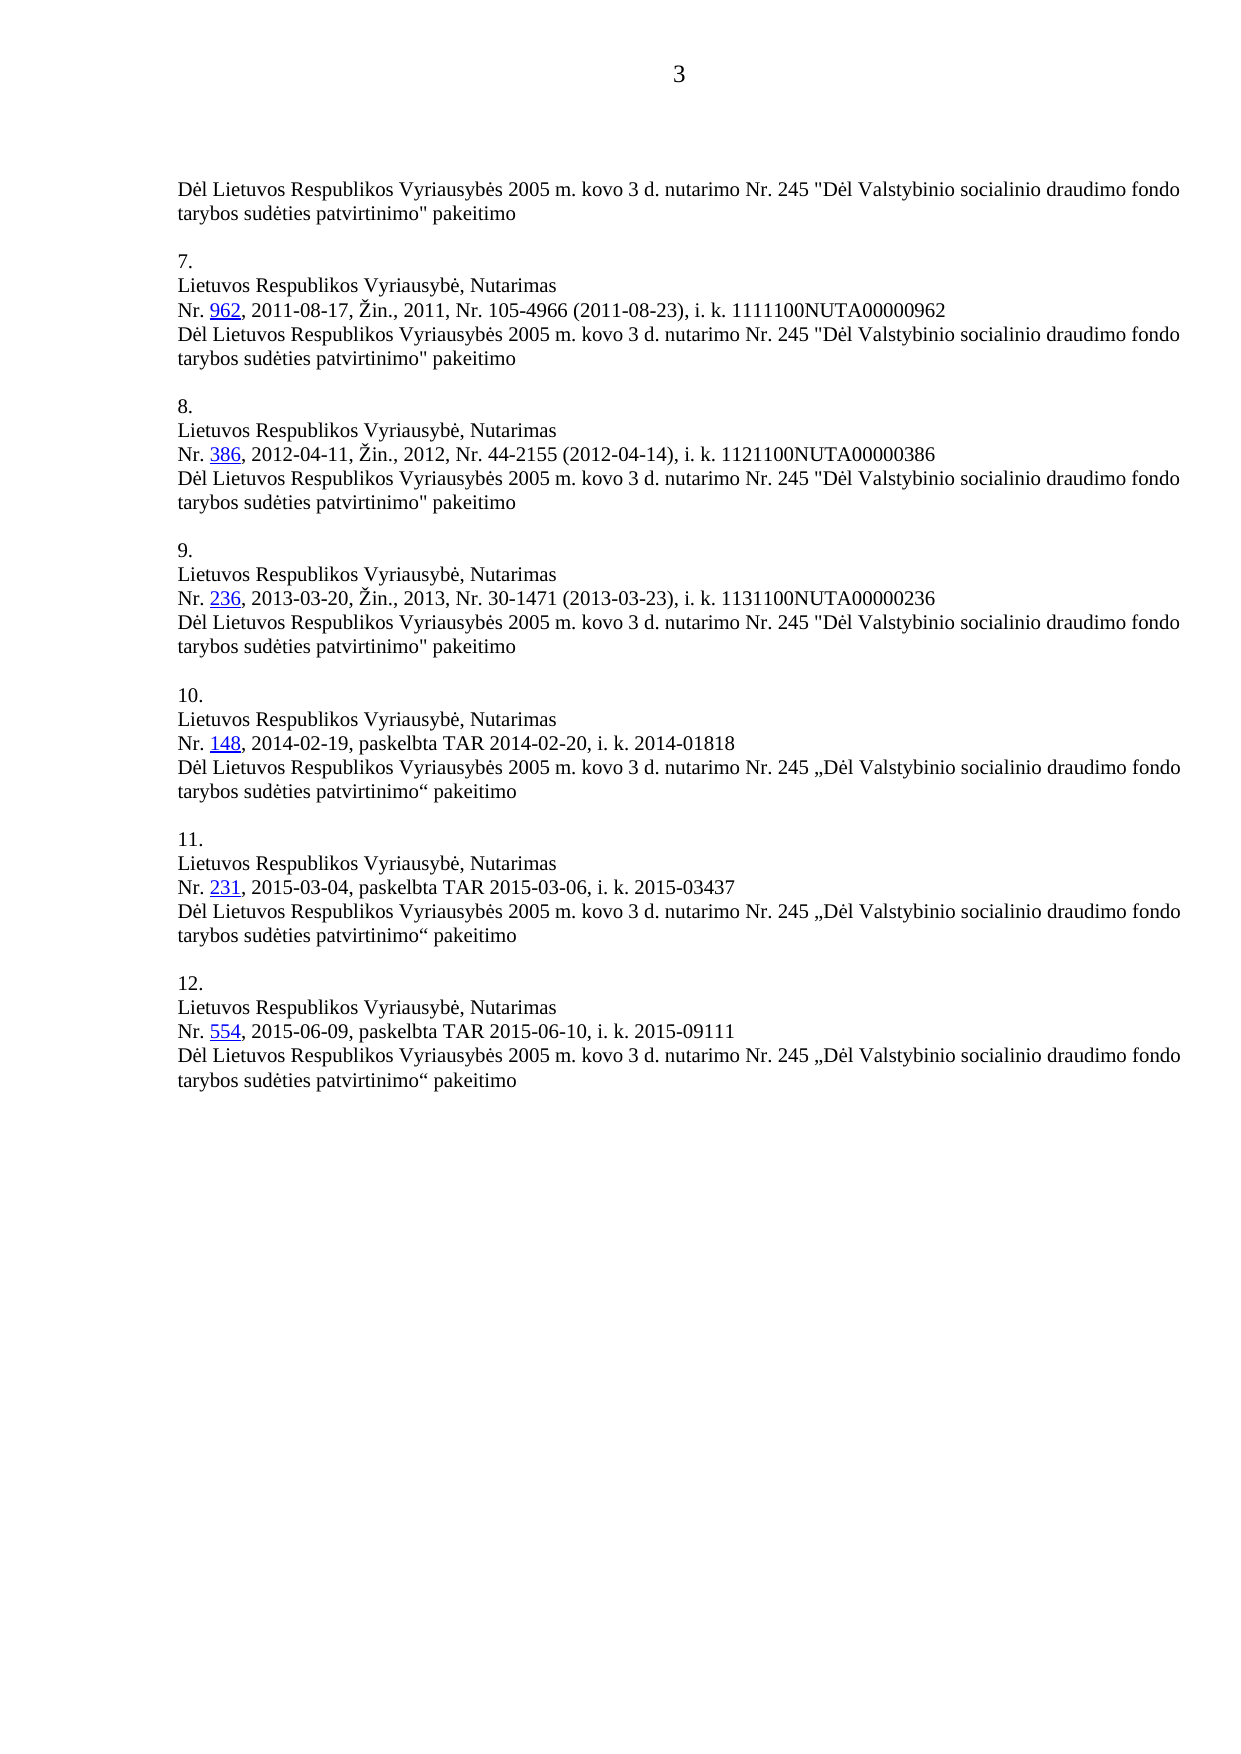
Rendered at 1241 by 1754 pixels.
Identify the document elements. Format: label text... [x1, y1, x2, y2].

text 10. [177, 682, 1181, 707]
text Dėl Lietuvos Respublikos Vyriausybės 2005 m. kovo 3 d. nutarimo Nr. 245 „Dėl Valstybinio socialinio draudimo fondo tarybos sudėties patvirtinimo“ pakeitimo [177, 1043, 1181, 1092]
text Dėl Lietuvos Respublikos Vyriausybės 2005 m. kovo 3 d. nutarimo Nr. 245 „Dėl Valstybinio socialinio draudimo fondo tarybos sudėties patvirtinimo“ pakeitimo [177, 899, 1181, 947]
text Dėl Lietuvos Respublikos Vyriausybės 2005 m. kovo 3 d. nutarimo Nr. 245 "Dėl Valstybinio socialinio draudimo fondo tarybos sudėties patvirtinimo" pakeitimo [177, 177, 1181, 225]
text Dėl Lietuvos Respublikos Vyriausybės 2005 m. kovo 3 d. nutarimo Nr. 245 "Dėl Valstybinio socialinio draudimo fondo tarybos sudėties patvirtinimo" pakeitimo [177, 466, 1181, 514]
text Nr. 148, 2014-02-19, paskelbta TAR 2014-02-20, i. k. 2014-01818 [177, 731, 1181, 755]
text 7. [177, 249, 1181, 273]
text 11. [177, 827, 1181, 851]
text Lietuvos Respublikos Vyriausybė, Nutarimas [177, 418, 1181, 442]
text Nr. 236, 2013-03-20, Žin., 2013, Nr. 30-1471 (2013-03-23), i. k. 1131100NUTA00000236 [177, 586, 1181, 610]
text Dėl Lietuvos Respublikos Vyriausybės 2005 m. kovo 3 d. nutarimo Nr. 245 „Dėl Valstybinio socialinio draudimo fondo tarybos sudėties patvirtinimo“ pakeitimo [177, 755, 1181, 803]
text 9. [177, 538, 1181, 562]
text Dėl Lietuvos Respublikos Vyriausybės 2005 m. kovo 3 d. nutarimo Nr. 245 "Dėl Valstybinio socialinio draudimo fondo tarybos sudėties patvirtinimo" pakeitimo [177, 322, 1181, 370]
text Lietuvos Respublikos Vyriausybė, Nutarimas [177, 995, 1181, 1019]
text Lietuvos Respublikos Vyriausybė, Nutarimas [177, 562, 1181, 586]
text Nr. 962, 2011-08-17, Žin., 2011, Nr. 105-4966 (2011-08-23), i. k. 1111100NUTA00000962 [177, 297, 1181, 322]
text Dėl Lietuvos Respublikos Vyriausybės 2005 m. kovo 3 d. nutarimo Nr. 245 "Dėl Valstybinio socialinio draudimo fondo tarybos sudėties patvirtinimo" pakeitimo [177, 610, 1181, 658]
text Nr. 386, 2012-04-11, Žin., 2012, Nr. 44-2155 (2012-04-14), i. k. 1121100NUTA00000386 [177, 442, 1181, 466]
text Lietuvos Respublikos Vyriausybė, Nutarimas [177, 851, 1181, 875]
text 12. [177, 971, 1181, 995]
text 8. [177, 394, 1181, 418]
text Lietuvos Respublikos Vyriausybė, Nutarimas [177, 273, 1181, 297]
text Lietuvos Respublikos Vyriausybė, Nutarimas [177, 707, 1181, 731]
text Nr. 231, 2015-03-04, paskelbta TAR 2015-03-06, i. k. 2015-03437 [177, 875, 1181, 899]
text Nr. 554, 2015-06-09, paskelbta TAR 2015-06-10, i. k. 2015-09111 [177, 1019, 1181, 1043]
